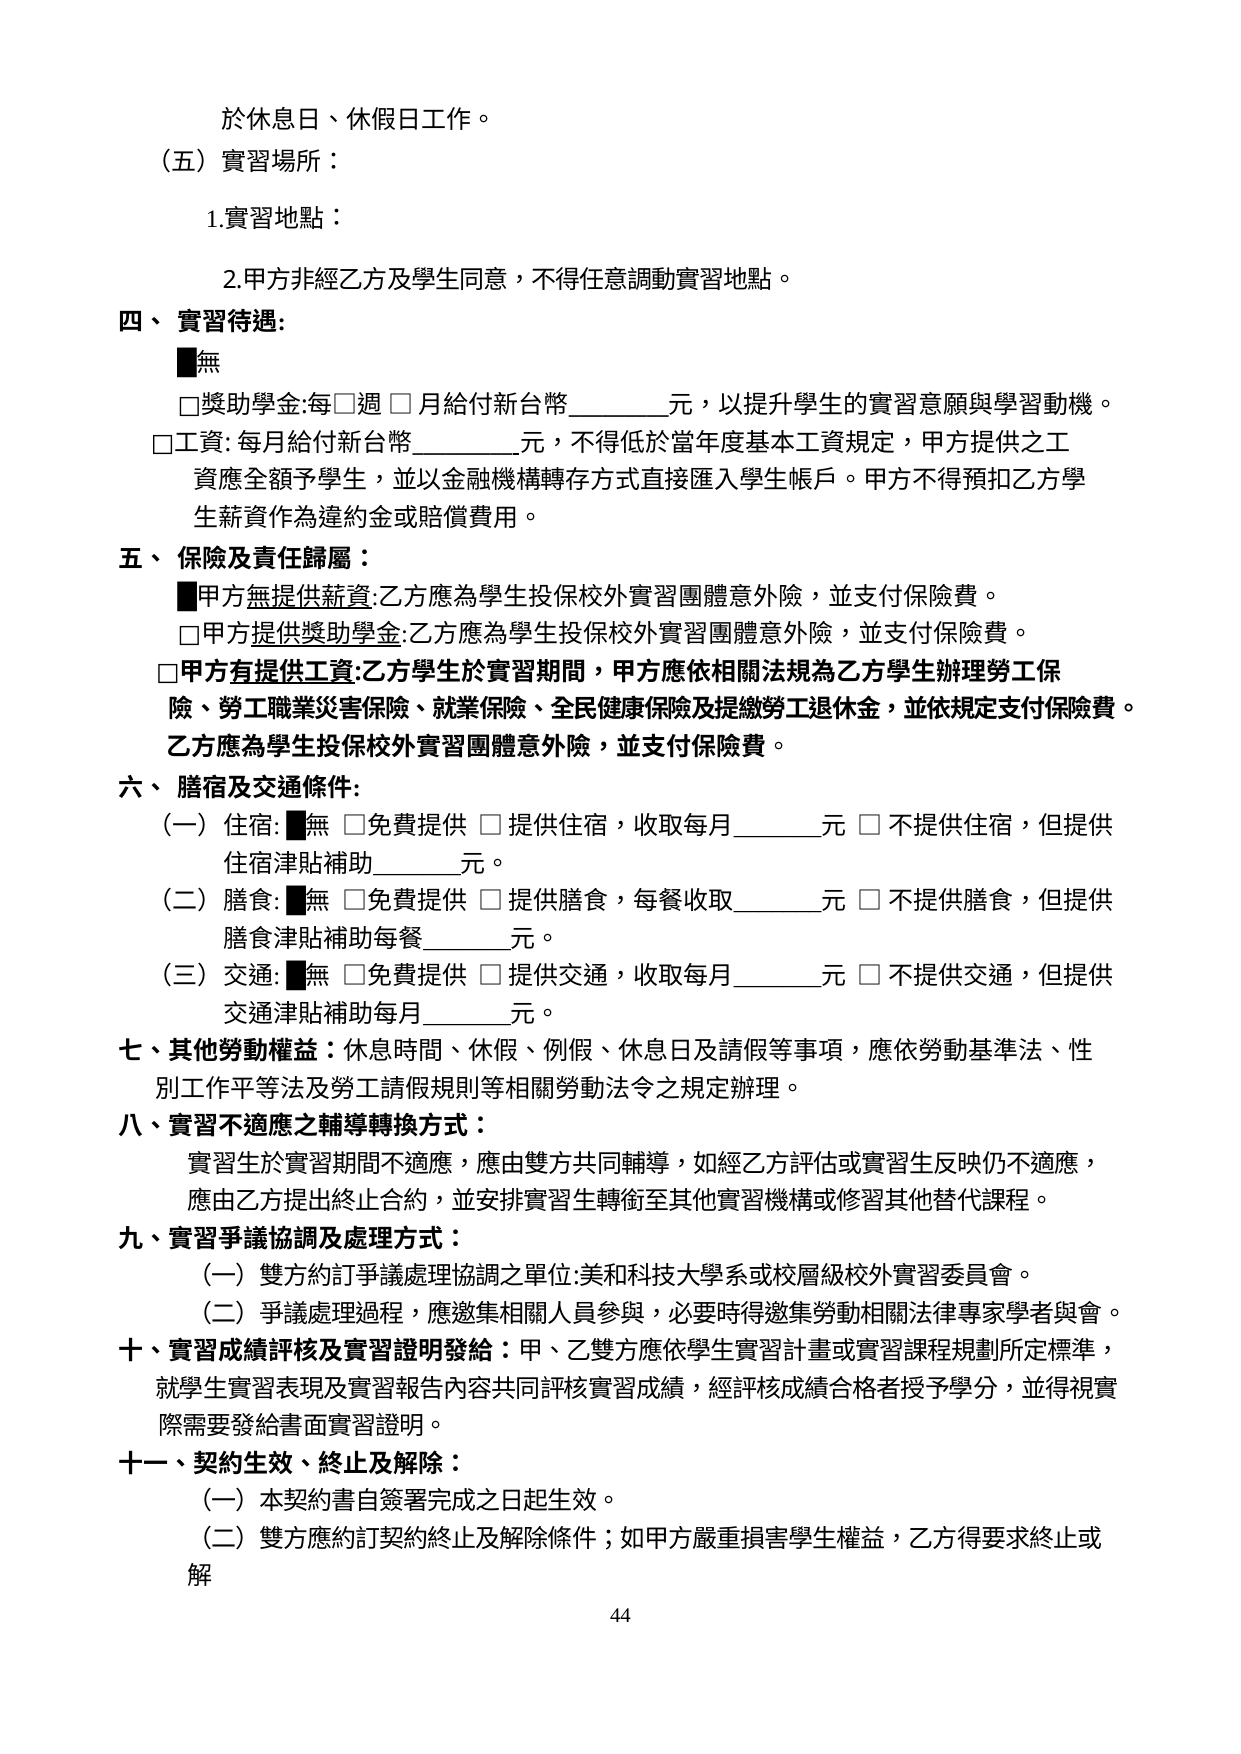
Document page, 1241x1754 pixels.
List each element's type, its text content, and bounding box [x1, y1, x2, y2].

text □甲方提供獎助學金:乙方應為學生投保校外實習團體意外險，並支付保險費。 [177, 613, 1122, 651]
text （二）爭議處理過程，應邀集相關人員參與，必要時得邀集勞動相關法律專家學者與會。 [187, 1292, 1122, 1330]
text 1.實習地點： [187, 179, 1122, 254]
list 保險及責任歸屬： [118, 534, 1122, 576]
text 2.甲方非經乙方及學生同意，不得任意調動實習地點。 [130, 259, 1122, 297]
text 九、實習爭議協調及處理方式： [118, 1217, 1122, 1255]
text 十一、契約生效、終止及解除： [118, 1442, 1122, 1480]
text （一）本契約書自簽署完成之日起生效。 [187, 1480, 1122, 1517]
text （二）雙方應約訂契約終止及解除條件；如甲方嚴重損害學生權益，乙方得要求終止或解 [187, 1517, 1122, 1592]
text █甲方無提供薪資:乙方應為學生投保校外實習團體意外險，並支付保險費。 [177, 576, 1122, 613]
list 膳食: █無 □免費提供 □ 提供膳食，每餐收取_______元 □ 不提供膳食，但提供膳食津貼補助每餐_______元。 [148, 880, 1122, 955]
text 七、其他勞動權益：休息時間、休假、例假、休息日及請假等事項，應依勞動基準法、性 [118, 1030, 1119, 1067]
text █無 [118, 338, 1122, 380]
text （一）雙方約訂爭議處理協調之單位:美和科技大學系或校層級校外實習委員會。 [187, 1255, 1122, 1292]
text 就學生實習表現及實習報告內容共同評核實習成績，經評核成績合格者授予學分，並得視實 [130, 1367, 1122, 1405]
list 於休息日、休假日工作。 [146, 96, 1122, 137]
text 險、勞工職業災害保險、就業保險、全民健康保險及提繳勞工退休金，並依規定支付保險費。 [130, 688, 1122, 726]
list 住宿: █無 □免費提供 □ 提供住宿，收取每月_______元 □ 不提供住宿，但提供住宿津貼補助_______元。 [148, 805, 1122, 880]
list 實習待遇: [118, 297, 1122, 338]
list 交通: █無 □免費提供 □ 提供交通，收取每月_______元 □ 不提供交通，但提供交通津貼補助每月_______元。 [148, 955, 1119, 1030]
text 際需要發給書面實習證明。 [130, 1405, 1122, 1442]
subtitle 八、實習不適應之輔導轉換方式： [118, 1105, 1122, 1142]
list 實習場所： [146, 137, 1122, 179]
text 別工作平等法及勞工請假規則等相關勞動法令之規定辦理。 [118, 1067, 1119, 1105]
text □工資: 每月給付新台幣_________ 元，不得低於當年度基本工資規定，甲方提供之工資應全額予學生，並以金融機構轉存方式直接匯入學生帳戶。甲方不得預扣乙方學生薪資作為違約金或賠償費用。 [118, 422, 1094, 534]
text □甲方有提供工資:乙方學生於實習期間，甲方應依相關法規為乙方學生辦理勞工保 [130, 651, 1122, 688]
list 膳宿及交通條件: [118, 763, 1122, 805]
text 實習生於實習期間不適應，應由雙方共同輔導，如經乙方評估或實習生反映仍不適應， 應由乙方提出終止合約，並安排實習生轉銜至其他實習機構或修習其他替代課程。 [187, 1142, 1122, 1217]
text 乙方應為學生投保校外實習團體意外險，並支付保險費。 [130, 726, 1122, 763]
text 十、實習成績評核及實習證明發給：甲、乙雙方應依學生實習計畫或實習課程規劃所定標準， [118, 1330, 1122, 1367]
text □獎助學金:每□週 □ 月給付新台幣_________元，以提升學生的實習意願與學習動機。 [177, 380, 1122, 422]
